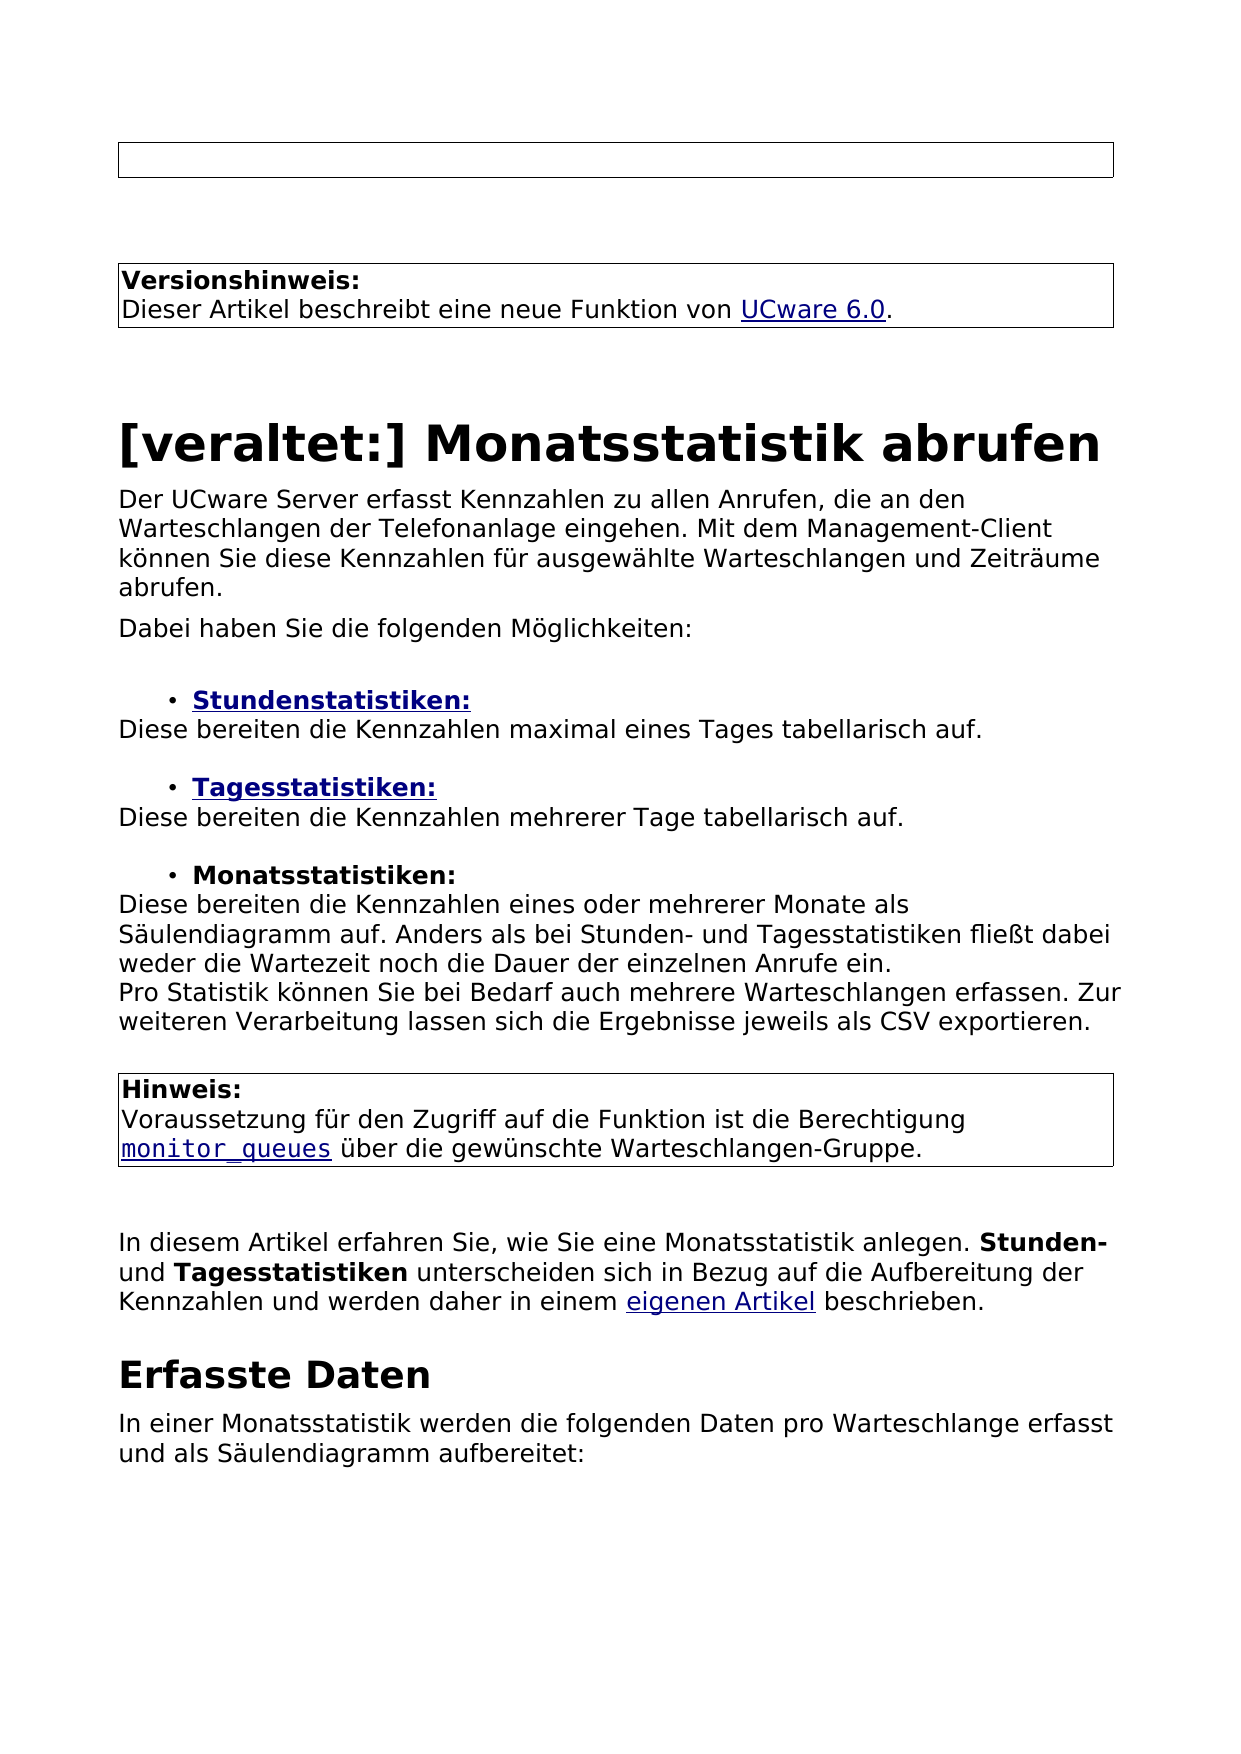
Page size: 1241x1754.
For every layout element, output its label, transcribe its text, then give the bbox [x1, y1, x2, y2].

text Pro Statistik können Sie bei Bedarf auch mehrere Warteschlangen erfassen. Zur weiteren Verarbeitung lassen sich die Ergebnisse jeweils als CSV exportieren. [118, 978, 1122, 1036]
text In einer Monatsstatistik werden die folgenden Daten pro Warteschlange erfasst und als Säulendiagramm aufbereitet: [118, 1410, 1122, 1468]
table_header Hinweis: Voraussetzung für den Zugriff auf die Funktion ist die Berechtigung monitor_queues über die gewünschte Warteschlangen-Gruppe. [119, 1074, 1113, 1166]
text Diese bereiten die Kennzahlen mehrerer Tage tabellarisch auf. [118, 803, 1122, 832]
list Stundenstatistiken: [177, 686, 1122, 715]
table_header [119, 143, 1113, 177]
subtitle [veraltet:] Monatsstatistik abrufen [118, 415, 1122, 473]
list Monatsstatistiken: [177, 861, 1122, 891]
text In diesem Artikel erfahren Sie, wie Sie eine Monatsstatistik anlegen. Stunden- und Tagesstatistiken unterscheiden sich in Bezug auf die Aufbereitung der Kennzahlen und werden daher in einem eigenen Artikel beschrieben. [118, 1228, 1122, 1316]
table_header Versionshinweis: Dieser Artikel beschreibt eine neue Funktion von UCware 6.0. [119, 264, 1113, 327]
subtitle Erfasste Daten [118, 1353, 1122, 1397]
text Diese bereiten die Kennzahlen eines oder mehrerer Monate als Säulendiagramm auf. Anders als bei Stunden- und Tagesstatistiken fließt dabei weder die Wartezeit noch die Dauer der einzelnen Anrufe ein. [118, 891, 1122, 978]
text Dabei haben Sie die folgenden Möglichkeiten: [118, 615, 1122, 644]
text Der UCware Server erfasst Kennzahlen zu allen Anrufen, die an den Warteschlangen der Telefonanlage eingehen. Mit dem Management-Client können Sie diese Kennzahlen für ausgewählte Warteschlangen und Zeiträume abrufen. [118, 486, 1122, 602]
list Tagesstatistiken: [177, 774, 1122, 803]
text Diese bereiten die Kennzahlen maximal eines Tages tabellarisch auf. [118, 715, 1122, 744]
